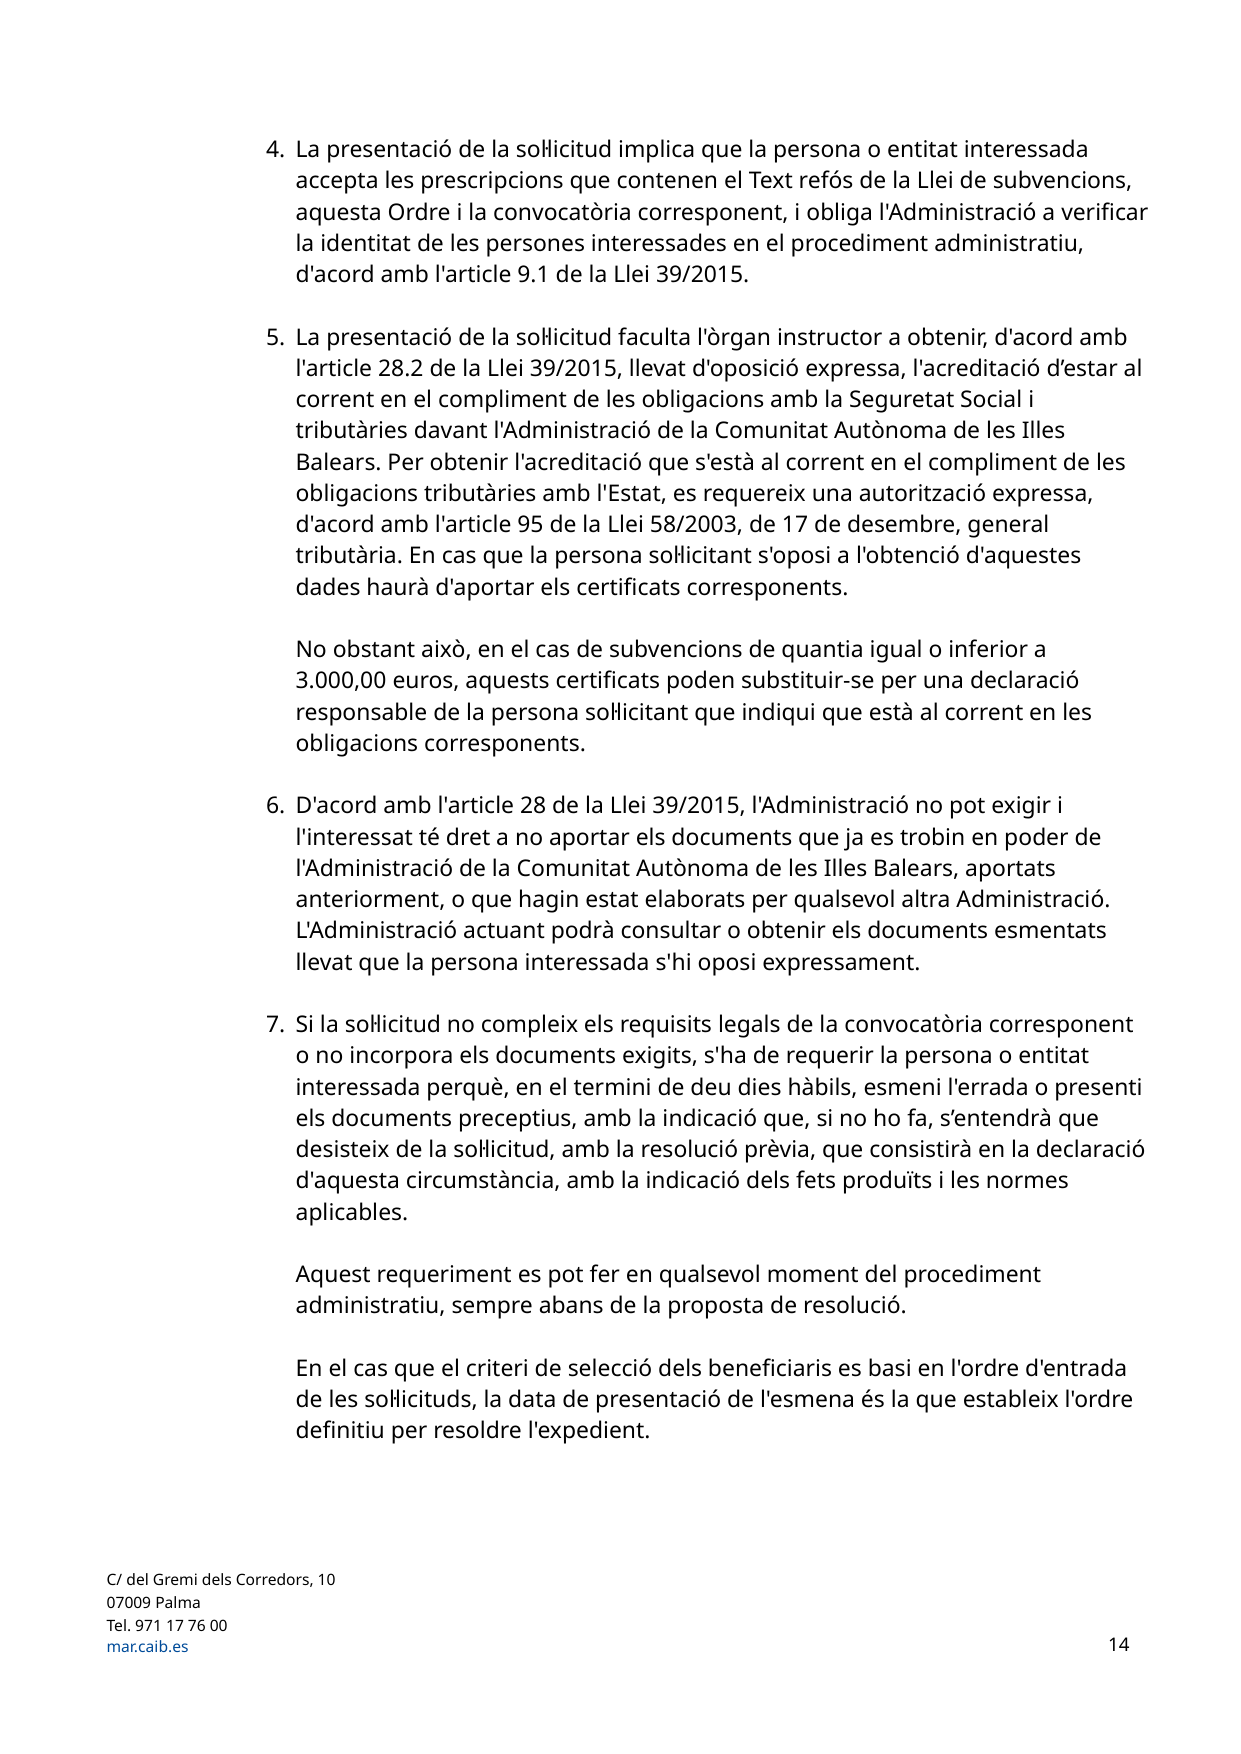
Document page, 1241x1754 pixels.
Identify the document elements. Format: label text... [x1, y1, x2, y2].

text No obstant això, en el cas de subvencions de quantia igual o inferior a 3.000,00 euros, aquests certificats poden substituir-se per una declaració responsable de la persona sol·licitant que indiqui que està al corrent en les obligacions corresponents. [295, 633, 1152, 758]
text 4. La presentació de la sol·licitud implica que la persona o entitat interessada accepta les prescripcions que contenen el Text refós de la Llei de subvencions, aquesta Ordre i la convocatòria corresponent, i obliga l'Administració a verificar la identitat de les persones interessades en el procediment administratiu, d'acord amb l'article 9.1 de la Llei 39/2015. [266, 133, 1152, 289]
text 7. Si la sol·licitud no compleix els requisits legals de la convocatòria corresponent o no incorpora els documents exigits, s'ha de requerir la persona o entitat interessada perquè, en el termini de deu dies hàbils, esmeni l'errada o presenti els documents preceptius, amb la indicació que, si no ho fa, s’entendrà que desisteix de la sol·licitud, amb la resolució prèvia, que consistirà en la declaració d'aquesta circumstància, amb la indicació dels fets produïts i les normes aplicables. [266, 1008, 1152, 1227]
text Aquest requeriment es pot fer en qualsevol moment del procediment administratiu, sempre abans de la proposta de resolució. [295, 1258, 1152, 1320]
text 5. La presentació de la sol·licitud faculta l'òrgan instructor a obtenir, d'acord amb l'article 28.2 de la Llei 39/2015, llevat d'oposició expressa, l'acreditació d’estar al corrent en el compliment de les obligacions amb la Seguretat Social i tributàries davant l'Administració de la Comunitat Autònoma de les Illes Balears. Per obtenir l'acreditació que s'està al corrent en el compliment de les obligacions tributàries amb l'Estat, es requereix una autorització expressa, d'acord amb l'article 95 de la Llei 58/2003, de 17 de desembre, general tributària. En cas que la persona sol·licitant s'oposi a l'obtenció d'aquestes dades haurà d'aportar els certificats corresponents. [266, 320, 1152, 602]
text 6. D'acord amb l'article 28 de la Llei 39/2015, l'Administració no pot exigir i l'interessat té dret a no aportar els documents que ja es trobin en poder de l'Administració de la Comunitat Autònoma de les Illes Balears, aportats anteriorment, o que hagin estat elaborats per qualsevol altra Administració. L'Administració actuant podrà consultar o obtenir els documents esmentats llevat que la persona interessada s'hi oposi expressament. [266, 789, 1152, 977]
text En el cas que el criteri de selecció dels beneficiaris es basi en l'ordre d'entrada de les sol·licituds, la data de presentació de l'esmena és la que estableix l'ordre definitiu per resoldre l'expedient. [295, 1352, 1152, 1445]
